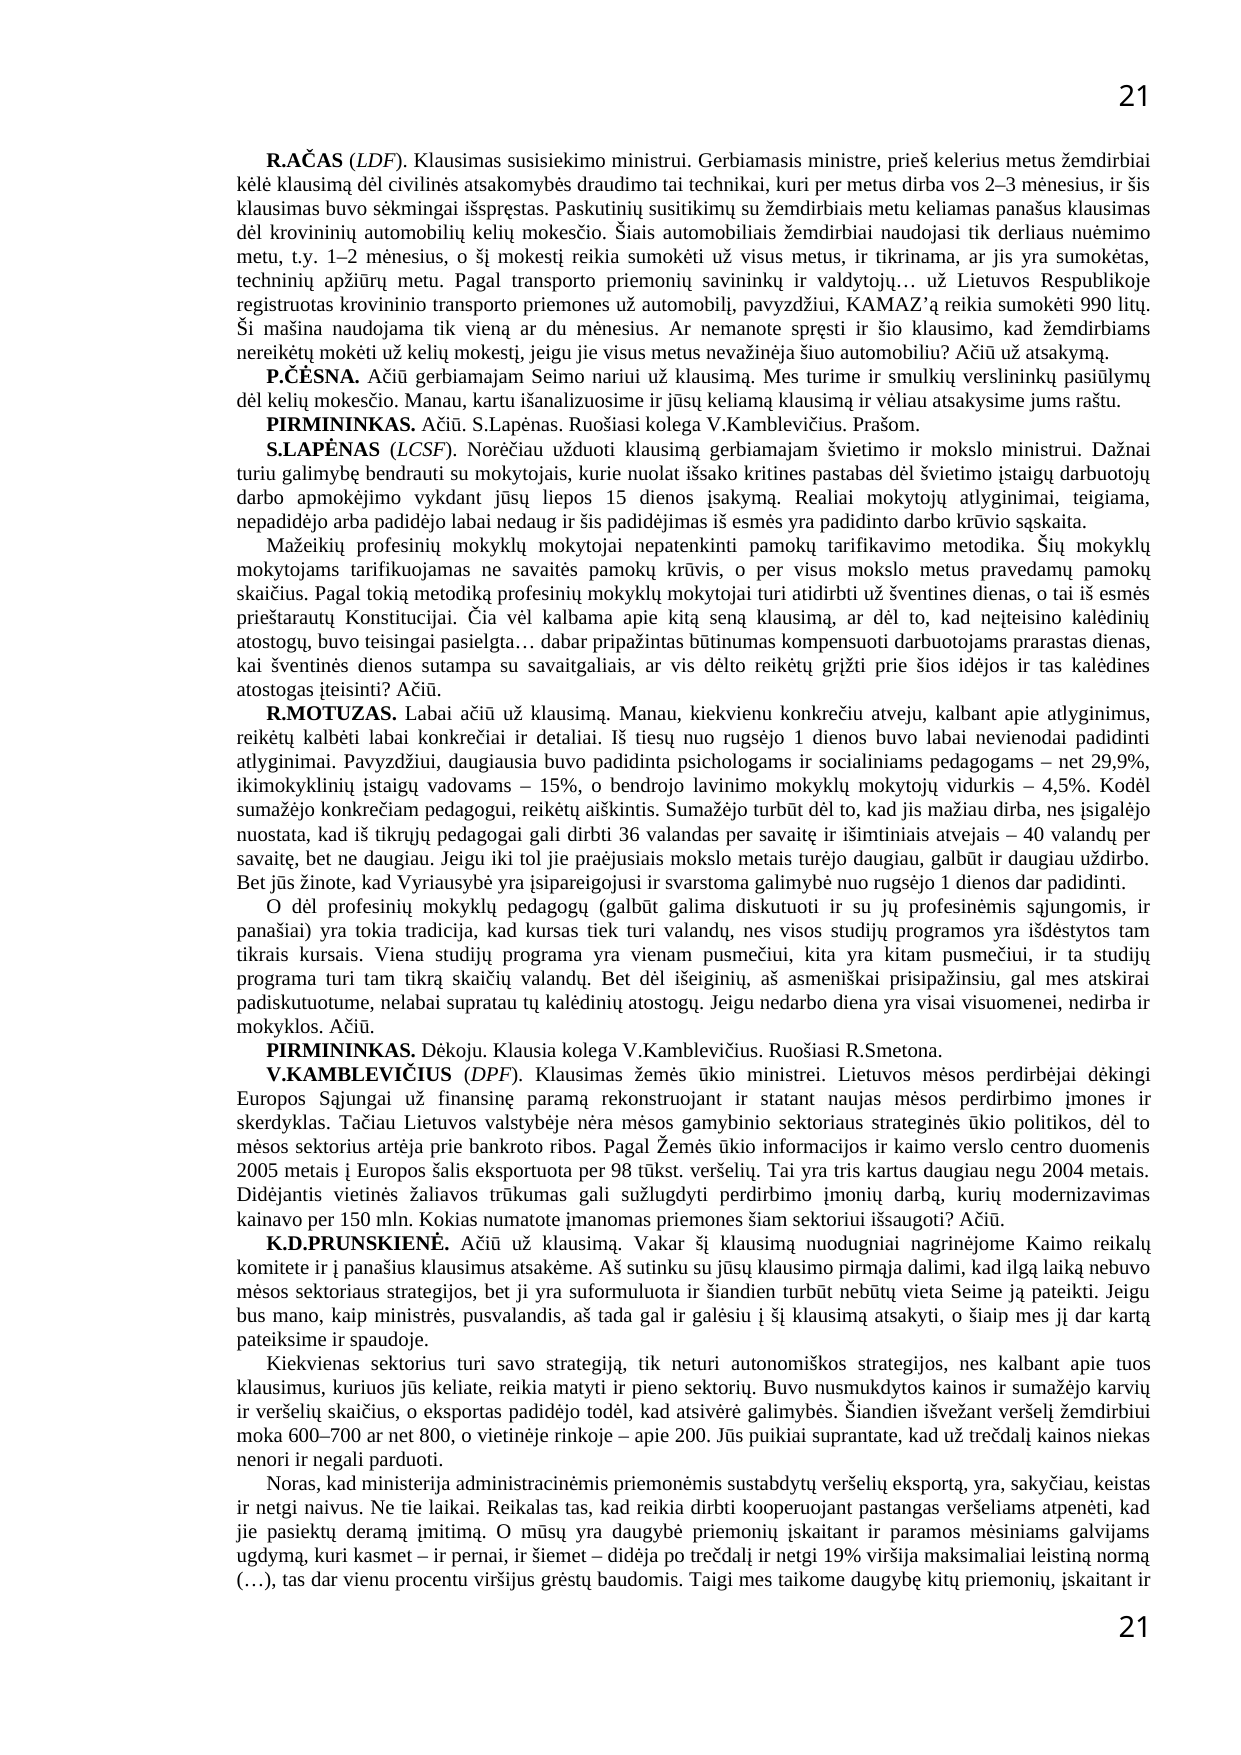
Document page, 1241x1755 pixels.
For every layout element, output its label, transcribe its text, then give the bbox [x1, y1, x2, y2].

text Kiekvienas sektorius turi savo strategiją, tik neturi autonomiškos strategijos, nes kalbant apie tuos klausimus, kuriuos jūs keliate, reikia matyti ir pieno sektorių. Buvo nusmukdytos kainos ir sumažėjo karvių ir veršelių skaičius, o eksportas padidėjo todėl, kad atsivėrė galimybės. Šiandien išvežant veršelį žemdirbiui moka 600–700 ar net 800, o vietinėje rinkoje – apie 200. Jūs puikiai suprantate, kad už trečdalį kainos niekas nenori ir negali parduoti. [236, 1351, 1152, 1471]
text R.AČAS (LDF). Klausimas susisiekimo ministrui. Gerbiamasis ministre, prieš kelerius metus žemdirbiai kėlė klausimą dėl civilinės atsakomybės draudimo tai technikai, kuri per metus dirba vos 2–3 mėnesius, ir šis klausimas buvo sėkmingai išspręstas. Paskutinių susitikimų su žemdirbiais metu keliamas panašus klausimas dėl krovininių automobilių kelių mokesčio. Šiais automobiliais žemdirbiai naudojasi tik derliaus nuėmimo metu, t.y. 1–2 mėnesius, o šį mokestį reikia sumokėti už visus metus, ir tikrinama, ar jis yra sumokėtas, techninių apžiūrų metu. Pagal transporto priemonių savininkų ir valdytojų… už Lietuvos Respublikoje registruotas krovininio transporto priemones už automobilį, pavyzdžiui, KAMAZ’ą reikia sumokėti 990 litų. Ši mašina naudojama tik vieną ar du mėnesius. Ar nemanote spręsti ir šio klausimo, kad žemdirbiams nereikėtų mokėti už kelių mokestį, jeigu jie visus metus nevažinėja šiuo automobiliu? Ačiū už atsakymą. [236, 148, 1152, 364]
text S.LAPĖNAS (LCSF). Norėčiau užduoti klausimą gerbiamajam švietimo ir mokslo ministrui. Dažnai turiu galimybę bendrauti su mokytojais, kurie nuolat išsako kritines pastabas dėl švietimo įstaigų darbuotojų darbo apmokėjimo vykdant jūsų liepos 15 dienos įsakymą. Realiai mokytojų atlyginimai, teigiama, nepadidėjo arba padidėjo labai nedaug ir šis padidėjimas iš esmės yra padidinto darbo krūvio sąskaita. [236, 436, 1152, 533]
text P.ČĖSNA. Ačiū gerbiamajam Seimo nariui už klausimą. Mes turime ir smulkių verslininkų pasiūlymų dėl kelių mokesčio. Manau, kartu išanalizuosime ir jūsų keliamą klausimą ir vėliau atsakysime jums raštu. [236, 364, 1152, 412]
text V.KAMBLEVIČIUS (DPF). Klausimas žemės ūkio ministrei. Lietuvos mėsos perdirbėjai dėkingi Europos Sąjungai už finansinę paramą rekonstruojant ir statant naujas mėsos perdirbimo įmones ir skerdyklas. Tačiau Lietuvos valstybėje nėra mėsos gamybinio sektoriaus strateginės ūkio politikos, dėl to mėsos sektorius artėja prie bankroto ribos. Pagal Žemės ūkio informacijos ir kaimo verslo centro duomenis 2005 metais į Europos šalis eksportuota per 98 tūkst. veršelių. Tai yra tris kartus daugiau negu 2004 metais. Didėjantis vietinės žaliavos trūkumas gali sužlugdyti perdirbimo įmonių darbą, kurių modernizavimas kainavo per 150 mln. Kokias numatote įmanomas priemones šiam sektoriui išsaugoti? Ačiū. [236, 1062, 1152, 1231]
text PIRMININKAS. Ačiū. S.Lapėnas. Ruošiasi kolega V.Kamblevičius. Prašom. [236, 412, 1152, 436]
text Noras, kad ministerija administracinėmis priemonėmis sustabdytų veršelių eksportą, yra, sakyčiau, keistas ir netgi naivus. Ne tie laikai. Reikalas tas, kad reikia dirbti kooperuojant pastangas veršeliams atpenėti, kad jie pasiektų deramą įmitimą. O mūsų yra daugybė priemonių įskaitant ir paramos mėsiniams galvijams ugdymą, kuri kasmet – ir pernai, ir šiemet – didėja po trečdalį ir netgi 19% viršija maksimaliai leistiną normą (…), tas dar vienu procentu viršijus grėstų baudomis. Taigi mes taikome daugybę kitų priemonių, įskaitant ir [236, 1471, 1152, 1591]
text PIRMININKAS. Dėkoju. Klausia kolega V.Kamblevičius. Ruošiasi R.Smetona. [236, 1038, 1152, 1062]
text K.D.PRUNSKIENĖ. Ačiū už klausimą. Vakar šį klausimą nuodugniai nagrinėjome Kaimo reikalų komitete ir į panašius klausimus atsakėme. Aš sutinku su jūsų klausimo pirmąja dalimi, kad ilgą laiką nebuvo mėsos sektoriaus strategijos, bet ji yra suformuluota ir šiandien turbūt nebūtų vieta Seime ją pateikti. Jeigu bus mano, kaip ministrės, pusvalandis, aš tada gal ir galėsiu į šį klausimą atsakyti, o šiaip mes jį dar kartą pateiksime ir spaudoje. [236, 1231, 1152, 1351]
text O dėl profesinių mokyklų pedagogų (galbūt galima diskutuoti ir su jų profesinėmis sąjungomis, ir panašiai) yra tokia tradicija, kad kursas tiek turi valandų, nes visos studijų programos yra išdėstytos tam tikrais kursais. Viena studijų programa yra vienam pusmečiui, kita yra kitam pusmečiui, ir ta studijų programa turi tam tikrą skaičių valandų. Bet dėl išeiginių, aš asmeniškai prisipažinsiu, gal mes atskirai padiskutuotume, nelabai supratau tų kalėdinių atostogų. Jeigu nedarbo diena yra visai visuomenei, nedirba ir mokyklos. Ačiū. [236, 894, 1152, 1038]
text R.MOTUZAS. Labai ačiū už klausimą. Manau, kiekvienu konkrečiu atveju, kalbant apie atlyginimus, reikėtų kalbėti labai konkrečiai ir detaliai. Iš tiesų nuo rugsėjo 1 dienos buvo labai nevienodai padidinti atlyginimai. Pavyzdžiui, daugiausia buvo padidinta psichologams ir socialiniams pedagogams – net 29,9%, ikimokyklinių įstaigų vadovams – 15%, o bendrojo lavinimo mokyklų mokytojų vidurkis – 4,5%. Kodėl sumažėjo konkrečiam pedagogui, reikėtų aiškintis. Sumažėjo turbūt dėl to, kad jis mažiau dirba, nes įsigalėjo nuostata, kad iš tikrųjų pedagogai gali dirbti 36 valandas per savaitę ir išimtiniais atvejais – 40 valandų per savaitę, bet ne daugiau. Jeigu iki tol jie praėjusiais mokslo metais turėjo daugiau, galbūt ir daugiau uždirbo. Bet jūs žinote, kad Vyriausybė yra įsipareigojusi ir svarstoma galimybė nuo rugsėjo 1 dienos dar padidinti. [236, 701, 1152, 894]
text Mažeikių profesinių mokyklų mokytojai nepatenkinti pamokų tarifikavimo metodika. Šių mokyklų mokytojams tarifikuojamas ne savaitės pamokų krūvis, o per visus mokslo metus pravedamų pamokų skaičius. Pagal tokią metodiką profesinių mokyklų mokytojai turi atidirbti už šventines dienas, o tai iš esmės prieštarautų Konstitucijai. Čia vėl kalbama apie kitą seną klausimą, ar dėl to, kad neįteisino kalėdinių atostogų, buvo teisingai pasielgta… dabar pripažintas būtinumas kompensuoti darbuotojams prarastas dienas, kai šventinės dienos sutampa su savaitgaliais, ar vis dėlto reikėtų grįžti prie šios idėjos ir tas kalėdines atostogas įteisinti? Ačiū. [236, 533, 1152, 701]
